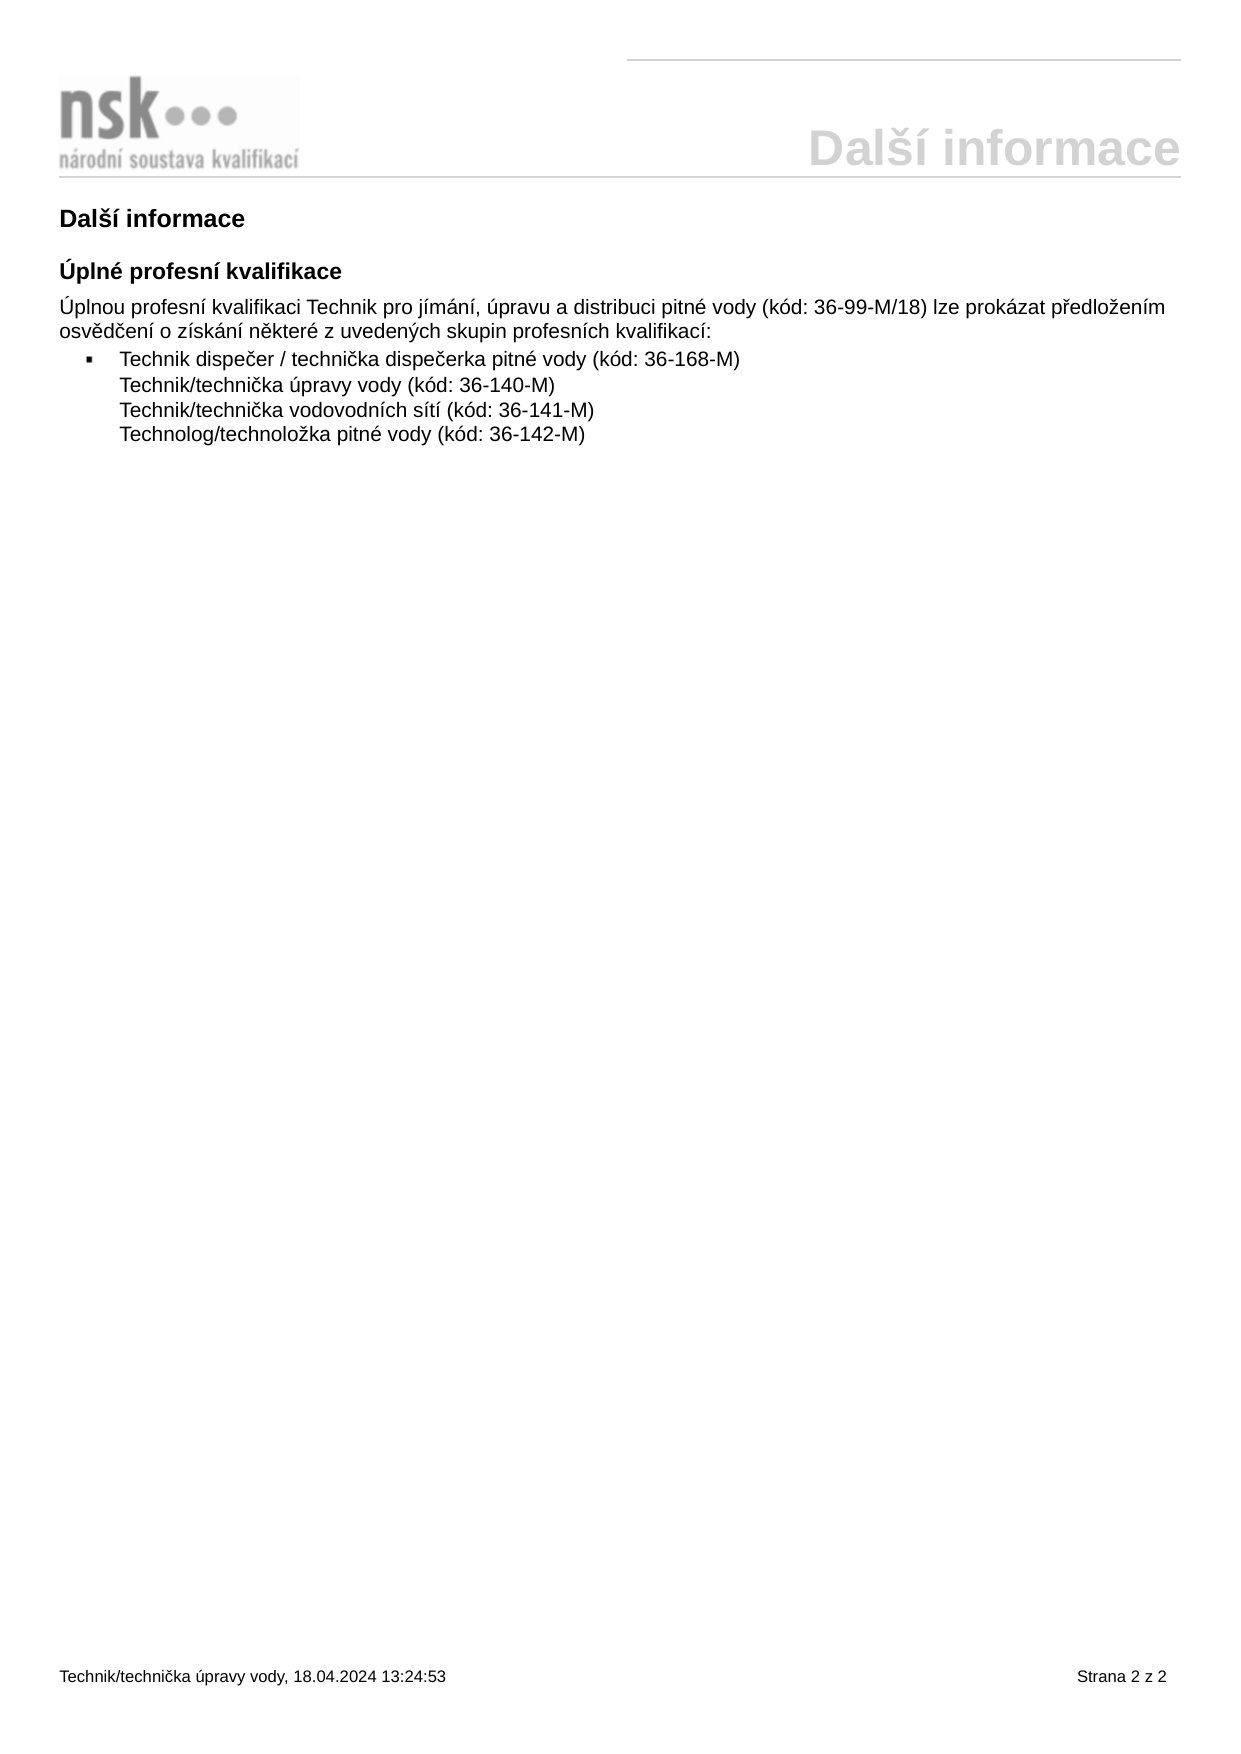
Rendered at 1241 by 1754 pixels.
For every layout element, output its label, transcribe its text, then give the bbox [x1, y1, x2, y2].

table_cell [482, 343, 619, 347]
table_cell [1167, 236, 1181, 248]
table_cell [482, 779, 619, 1079]
table_cell [119, 1079, 482, 1368]
table_cell Úplné profesní kvalifikace [59, 248, 1181, 295]
table_cell [619, 194, 627, 200]
table_cell [1167, 779, 1181, 1079]
table_cell [619, 779, 627, 1079]
table_cell [1167, 1079, 1181, 1368]
table_cell [627, 343, 861, 347]
table_cell [59, 343, 119, 347]
table_cell [619, 170, 627, 176]
table_cell [619, 236, 627, 248]
table_cell [1167, 1369, 1181, 1658]
table_cell [620, 59, 627, 170]
table_cell [119, 171, 482, 176]
table_cell [482, 171, 619, 176]
table_cell [861, 1369, 1167, 1658]
table_cell [1167, 1658, 1181, 1694]
table_cell Úplnou profesní kvalifikaci Technik pro jímání, úpravu a distribuci pitné vody (kód: 36-99-M/18) lze prokázat předložením osvědčení o získání některé z uvedených skupin profesních kvalifikací: [59, 295, 1181, 343]
table_cell [119, 448, 482, 479]
table_cell Technik/technička vodovodních sítí (kód: 36-141-M) [119, 398, 1181, 422]
table_cell [119, 779, 482, 1079]
table_cell [861, 448, 1167, 479]
table_cell [119, 236, 482, 248]
table_cell [482, 236, 619, 248]
table_cell [482, 448, 619, 479]
table_cell [619, 448, 627, 479]
table_cell [627, 479, 861, 779]
table_cell [627, 194, 861, 200]
table_cell [482, 1369, 619, 1658]
table_cell [1167, 448, 1181, 479]
table_cell Technik/technička úpravy vody (kód: 36-140-M) [119, 373, 1181, 398]
table_cell [619, 1079, 627, 1368]
table_cell [59, 1369, 119, 1658]
table_cell [119, 1369, 482, 1658]
table_cell [627, 1369, 861, 1658]
table_cell [627, 236, 861, 248]
table_cell [59, 373, 119, 398]
table_cell [59, 479, 119, 779]
table_cell [482, 194, 619, 200]
table_cell [59, 178, 1181, 194]
table_cell [119, 343, 482, 347]
table_cell [619, 1369, 627, 1658]
table_cell Technik/technička úpravy vody, 18.04.2024 13:24:53 [59, 1658, 861, 1694]
table_cell [1167, 194, 1181, 200]
picture [58, 59, 620, 171]
table_cell [1167, 479, 1181, 779]
table_cell [119, 194, 482, 200]
table_cell [861, 779, 1167, 1079]
table_cell [59, 1079, 119, 1368]
table_cell [627, 448, 861, 479]
table_cell [619, 479, 627, 779]
table_cell [861, 194, 1167, 200]
table_cell [861, 479, 1167, 779]
table_cell [627, 1079, 861, 1368]
table_cell [119, 479, 482, 779]
table_cell [861, 343, 1167, 347]
table_cell Technolog/technoložka pitné vody (kód: 36-142-M) [119, 422, 1181, 448]
table_cell [59, 448, 119, 479]
table_cell Další informace [627, 61, 1181, 176]
table_cell [59, 171, 119, 176]
table_cell [59, 779, 119, 1079]
table_cell [1167, 343, 1181, 347]
table_cell [627, 779, 861, 1079]
table_cell [59, 236, 119, 248]
table_cell [59, 194, 119, 200]
table_cell Strana 2 z 2 [861, 1658, 1167, 1694]
table_cell [861, 236, 1167, 248]
table_cell Další informace [59, 200, 1181, 236]
picture [59, 347, 119, 372]
table_cell [482, 1079, 619, 1368]
table_cell [59, 422, 119, 448]
table_cell [861, 1079, 1167, 1368]
table_cell Technik dispečer / technička dispečerka pitné vody (kód: 36-168-M) [119, 347, 1181, 373]
table_cell [482, 479, 619, 779]
table_cell [59, 398, 119, 422]
